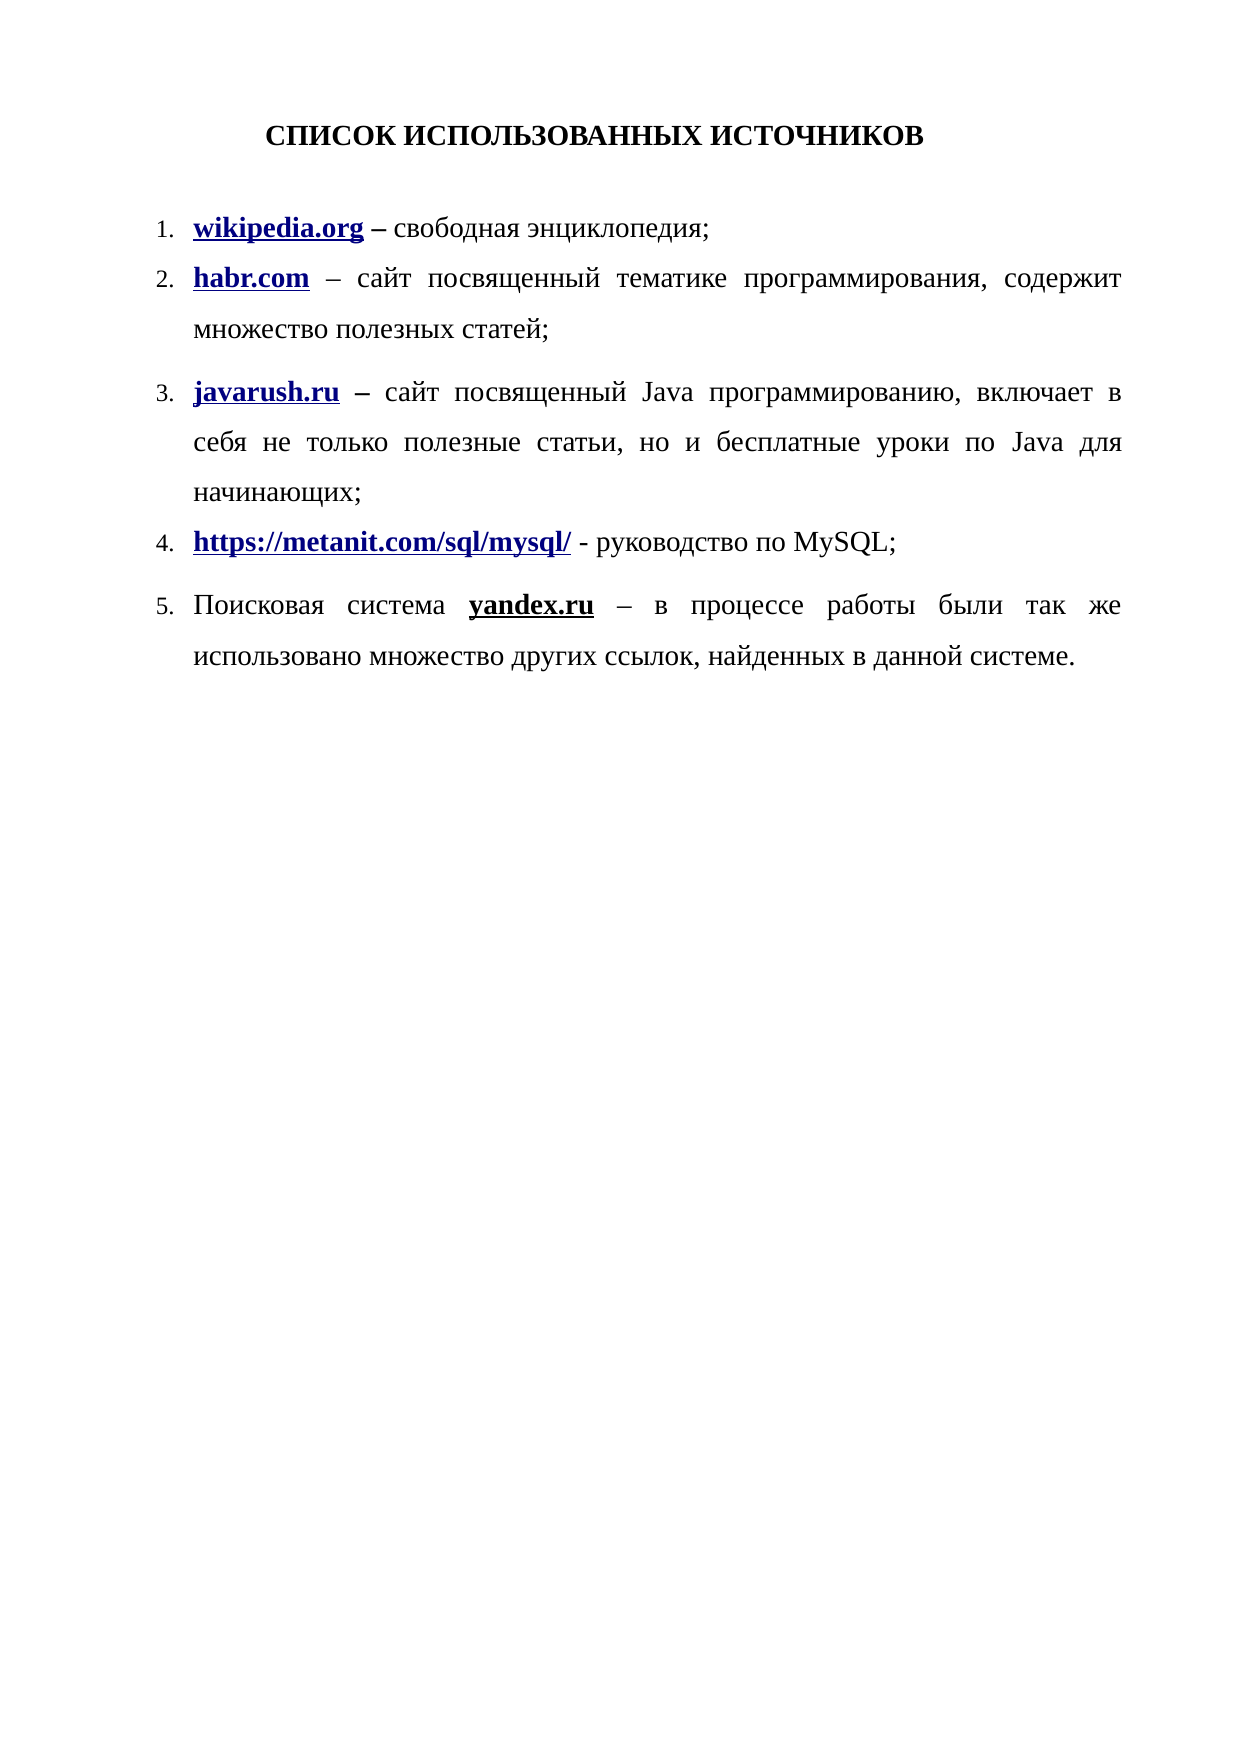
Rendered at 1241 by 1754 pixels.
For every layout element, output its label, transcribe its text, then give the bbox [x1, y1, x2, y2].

list habr.com – сайт посвященный тематике программирования, содержит множество полезных статей; [156, 261, 1122, 344]
text СПИСОК ИСПОЛЬЗОВАННЫХ ИСТОЧНИКОВ [118, 118, 1122, 152]
list javarush.ru – сайт посвященный Java программированию, включает в себя не только полезные статьи, но и бесплатные уроки по Java для начинающих; [156, 374, 1122, 508]
list wikipedia.org – свободная энциклопедия; [156, 210, 1122, 244]
list https://metanit.com/sql/mysql/ - руководство по MySQL; [156, 524, 1122, 558]
list Поисковая система yandex.ru – в процессе работы были так же использовано множество других ссылок, найденных в данной системе. [156, 587, 1122, 671]
